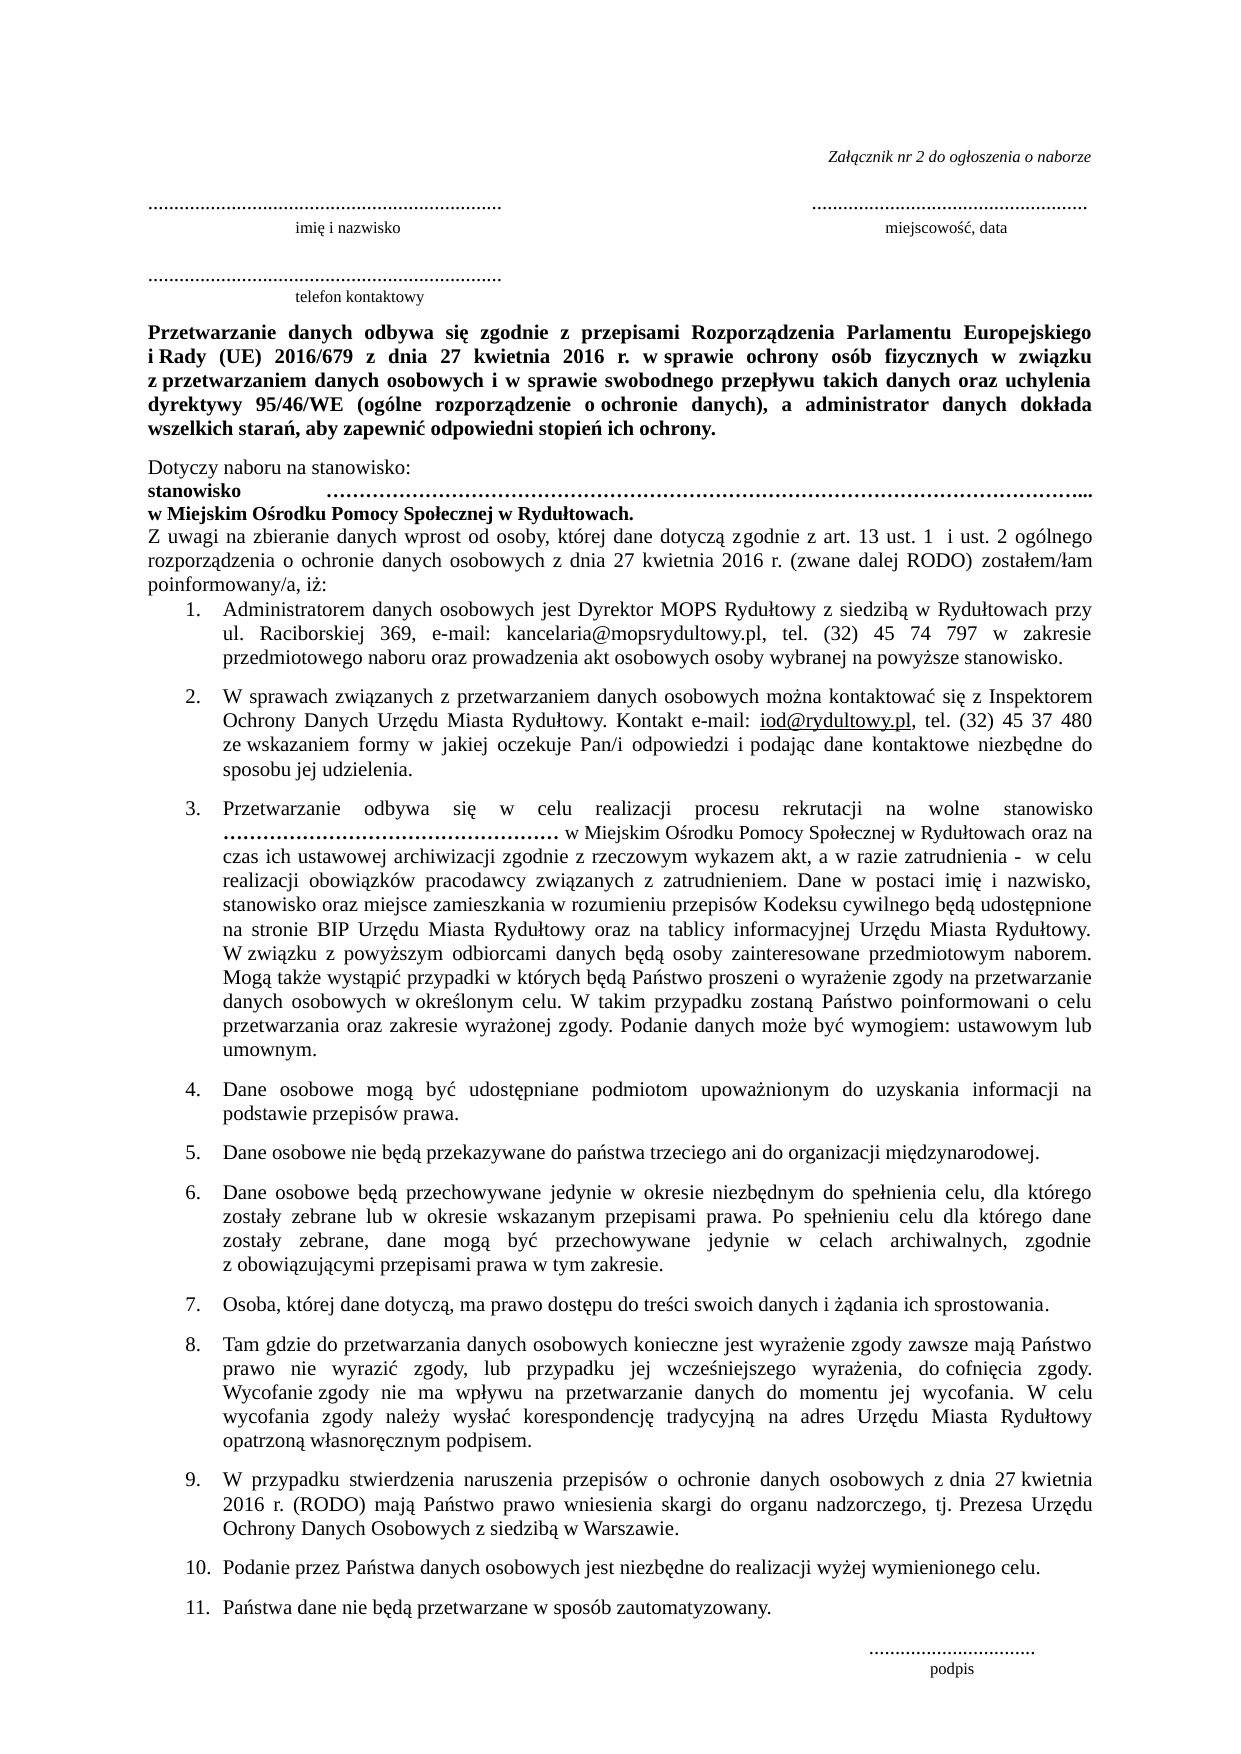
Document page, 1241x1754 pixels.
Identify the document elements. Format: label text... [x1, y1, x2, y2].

list Dane osobowe mogą być udostępniane podmiotom upoważnionym do uzyskania informacji na podstawie przepisów prawa. [185, 1076, 1093, 1124]
text Przetwarzanie danych odbywa się zgodnie z przepisami Rozporządzenia Parlamentu Europejskiego i Rady (UE) 2016/679 z dnia 27 kwietnia 2016 r. w sprawie ochrony osób fizycznych w związku z przetwarzaniem danych osobowych i w sprawie swobodnego przepływu takich danych oraz uchylenia dyrektywy 95/46/WE (ogólne rozporządzenie o ochronie danych), a administrator danych dokłada wszelkich starań, aby zapewnić odpowiedni stopień ich ochrony. [148, 320, 1093, 440]
text Załącznik nr 2 do ogłoszenia o naborze [148, 147, 1093, 166]
text ................................ [740, 1634, 1093, 1659]
list Podanie przez Państwa danych osobowych jest niezbędne do realizacji wyżej wymienionego celu. [185, 1555, 1093, 1579]
list Administratorem danych osobowych jest Dyrektor MOPS Rydułtowy z siedzibą w Rydułtowach przy ul. Raciborskiej 369, e-mail: kancelaria@mopsrydultowy.pl, tel. (32) 45 74 797 w zakresie przedmiotowego naboru oraz prowadzenia akt osobowych osoby wybranej na powyższe stanowisko. [185, 596, 1093, 669]
list Dane osobowe nie będą przekazywane do państwa trzeciego ani do organizacji międzynarodowej. [185, 1140, 1093, 1164]
text Dotyczy naboru na stanowisko: [148, 454, 1093, 479]
text podpis [740, 1659, 1093, 1678]
list Tam gdzie do przetwarzania danych osobowych konieczne jest wyrażenie zgody zawsze mają Państwo prawo nie wyrazić zgody, lub przypadku jej wcześniejszego wyrażenia, do cofnięcia zgody. Wycofanie zgody nie ma wpływu na przetwarzanie danych do momentu jej wycofania. W celu wycofania zgody należy wysłać korespondencję tradycyjną na adres Urzędu Miasta Rydułtowy opatrzoną własnoręcznym podpisem. [185, 1331, 1093, 1452]
text .................................................................... ..................................................... [148, 190, 1093, 214]
text telefon kontaktowy [148, 286, 1093, 306]
text imię i nazwisko miejscowość, data [148, 214, 1093, 238]
list Przetwarzanie odbywa się w celu realizacji procesu rekrutacji na wolne stanowisko …………………………………………… w Miejskim Ośrodku Pomocy Społecznej w Rydułtowach oraz na czas ich ustawowej archiwizacji zgodnie z rzeczowym wykazem akt, a w razie zatrudnienia - w celu realizacji obowiązków pracodawcy związanych z zatrudnieniem. Dane w postaci imię i nazwisko, stanowisko oraz miejsce zamieszkania w rozumieniu przepisów Kodeksu cywilnego będą udostępnione na stronie BIP Urzędu Miasta Rydułtowy oraz na tablicy informacyjnej Urzędu Miasta Rydułtowy. W związku z powyższym odbiorcami danych będą osoby zainteresowane przedmiotowym naborem. Mogą także wystąpić przypadki w których będą Państwo proszeni o wyrażenie zgody na przetwarzanie danych osobowych w określonym celu. W takim przypadku zostaną Państwo poinformowani o celu przetwarzania oraz zakresie wyrażonej zgody. Podanie danych może być wymogiem: ustawowym lub umownym. [185, 796, 1093, 1061]
list W przypadku stwierdzenia naruszenia przepisów o ochronie danych osobowych z dnia 27 kwietnia 2016 r. (RODO) mają Państwo prawo wniesienia skargi do organu nadzorczego, tj. Prezesa Urzędu Ochrony Danych Osobowych z siedzibą w Warszawie. [185, 1467, 1093, 1539]
list Z uwagi na zbieranie danych wprost od osoby, której dane dotyczą zgodnie z art. 13 ust. 1 i ust. 2 ogólnego rozporządzenia o ochronie danych osobowych z dnia 27 kwietnia 2016 r. (zwane dalej RODO) zostałem/łam poinformowany/a, iż: [148, 524, 1093, 596]
list Osoba, której dane dotyczą, ma prawo dostępu do treści swoich danych i żądania ich sprostowania. [185, 1292, 1093, 1316]
list W sprawach związanych z przetwarzaniem danych osobowych można kontaktować się z Inspektorem Ochrony Danych Urzędu Miasta Rydułtowy. Kontakt e-mail: iod@rydultowy.pl, tel. (32) 45 37 480 ze wskazaniem formy w jakiej oczekuje Pan/i odpowiedzi i podając dane kontaktowe niezbędne do sposobu jej udzielenia. [185, 684, 1093, 781]
list Dane osobowe będą przechowywane jedynie w okresie niezbędnym do spełnienia celu, dla którego zostały zebrane lub w okresie wskazanym przepisami prawa. Po spełnieniu celu dla którego dane zostały zebrane, dane mogą być przechowywane jedynie w celach archiwalnych, zgodnie z obowiązującymi przepisami prawa w tym zakresie. [185, 1180, 1093, 1276]
text .................................................................... [148, 262, 1093, 286]
list Państwa dane nie będą przetwarzane w sposób zautomatyzowany. [185, 1595, 1093, 1619]
text stanowisko ……………………………………………………………………………………………………... w Miejskim Ośrodku Pomocy Społecznej w Rydułtowach. [148, 479, 1093, 524]
